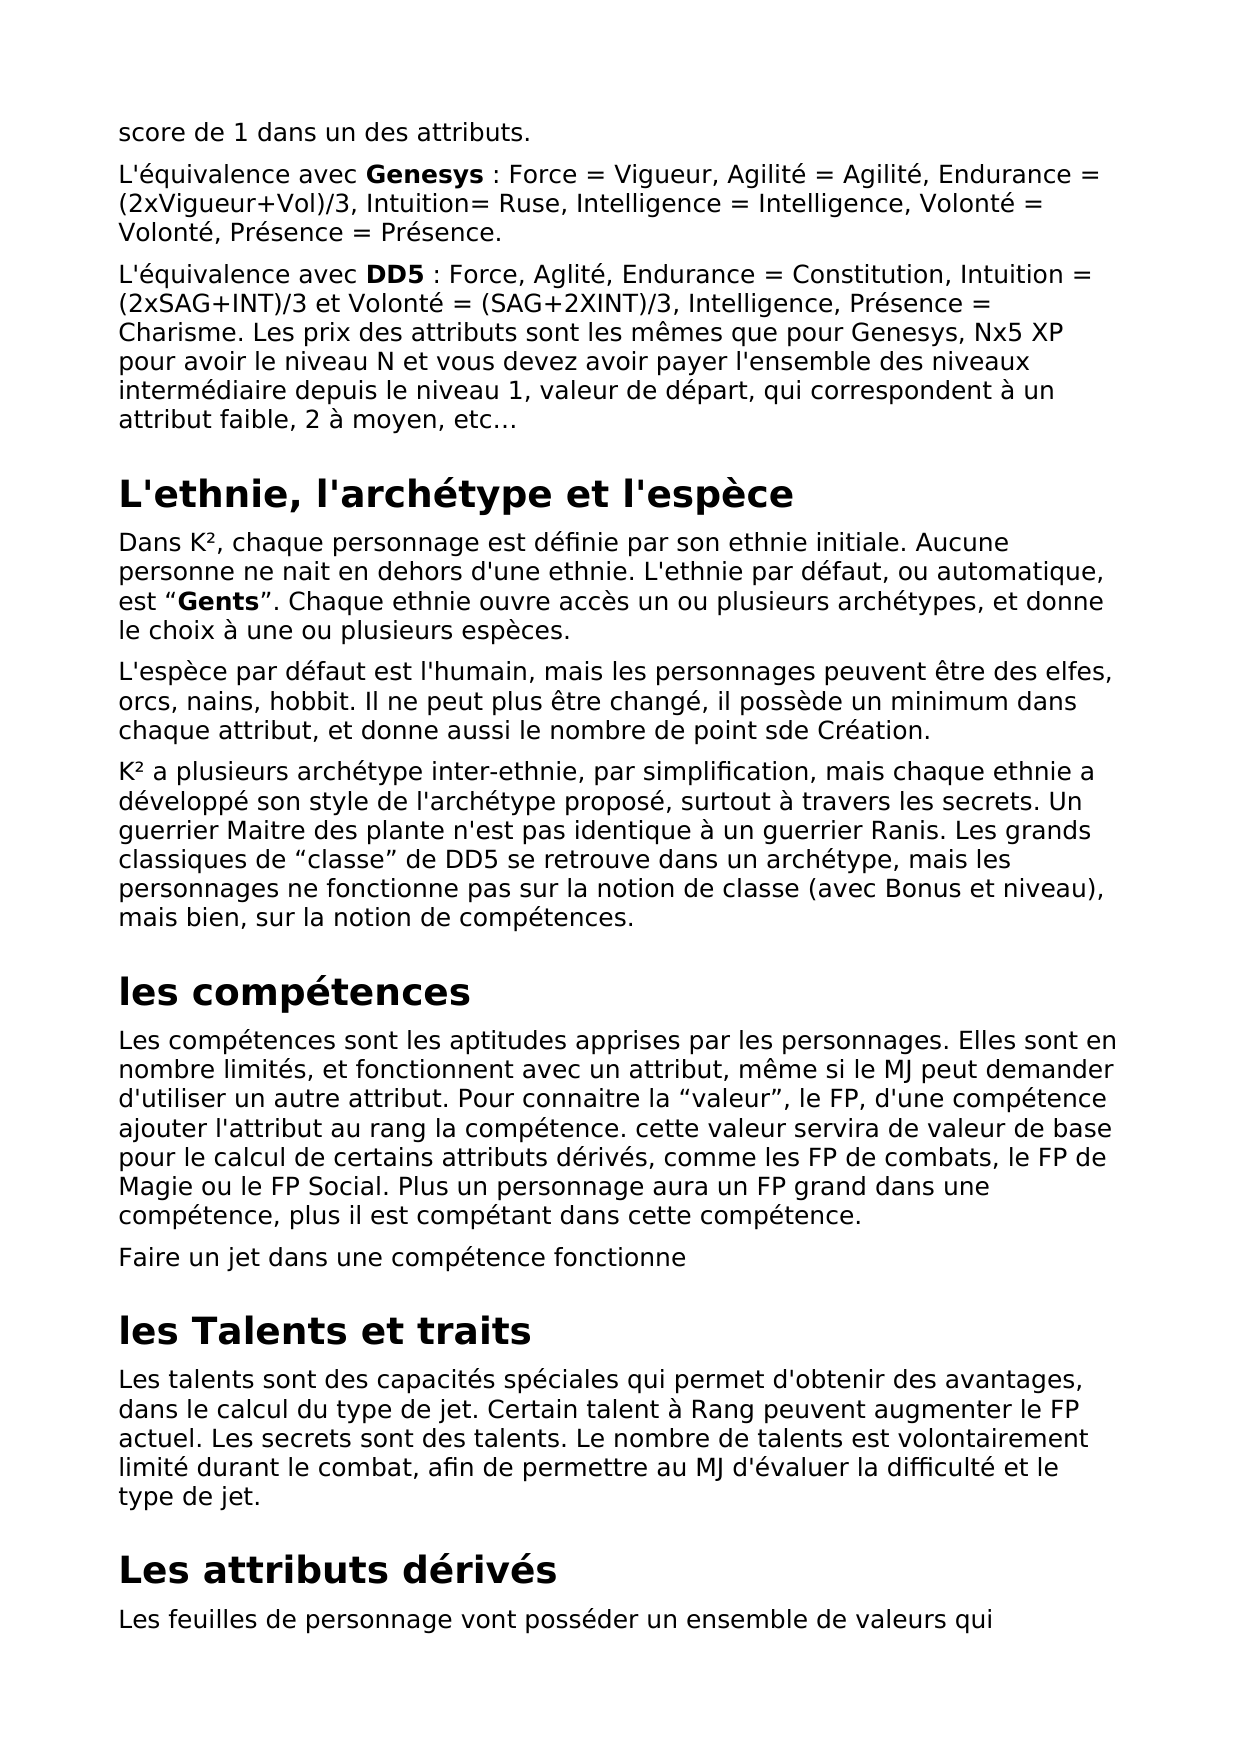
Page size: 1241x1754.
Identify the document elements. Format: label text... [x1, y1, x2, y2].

subtitle les compétences [118, 970, 1122, 1014]
subtitle L'ethnie, l'archétype et l'espèce [118, 472, 1122, 516]
text Les compétences sont les aptitudes apprises par les personnages. Elles sont en nombre limités, et fonctionnent avec un attribut, même si le MJ peut demander d'utiliser un autre attribut. Pour connaitre la “valeur”, le FP, d'une compétence ajouter l'attribut au rang la compétence. cette valeur servira de valeur de base pour le calcul de certains attributs dérivés, comme les FP de combats, le FP de Magie ou le FP Social. Plus un personnage aura un FP grand dans une compétence, plus il est compétant dans cette compétence. [118, 1026, 1122, 1230]
text score de 1 dans un des attributs. [118, 118, 1122, 147]
text L'espèce par défaut est l'humain, mais les personnages peuvent être des elfes, orcs, nains, hobbit. Il ne peut plus être changé, il possède un minimum dans chaque attribut, et donne aussi le nombre de point sde Création. [118, 658, 1122, 745]
text L'équivalence avec Genesys : Force = Vigueur, Agilité = Agilité, Endurance = (2xVigueur+Vol)/3, Intuition= Ruse, Intelligence = Intelligence, Volonté = Volonté, Présence = Présence. [118, 160, 1122, 247]
text Les feuilles de personnage vont posséder un ensemble de valeurs qui [118, 1605, 1122, 1634]
text K² a plusieurs archétype inter-ethnie, par simplification, mais chaque ethnie a développé son style de l'archétype proposé, surtout à travers les secrets. Un guerrier Maitre des plante n'est pas identique à un guerrier Ranis. Les grands classiques de “classe” de DD5 se retrouve dans un archétype, mais les personnages ne fonctionne pas sur la notion de classe (avec Bonus et niveau), mais bien, sur la notion de compétences. [118, 758, 1122, 933]
text Faire un jet dans une compétence fonctionne [118, 1243, 1122, 1272]
text Les talents sont des capacités spéciales qui permet d'obtenir des avantages, dans le calcul du type de jet. Certain talent à Rang peuvent augmenter le FP actuel. Les secrets sont des talents. Le nombre de talents est volontairement limité durant le combat, afin de permettre au MJ d'évaluer la difficulté et le type de jet. [118, 1366, 1122, 1512]
text Dans K², chaque personnage est définie par son ethnie initiale. Aucune personne ne nait en dehors d'une ethnie. L'ethnie par défaut, ou automatique, est “Gents”. Chaque ethnie ouvre accès un ou plusieurs archétypes, et donne le choix à une ou plusieurs espèces. [118, 528, 1122, 645]
subtitle Les attributs dérivés [118, 1549, 1122, 1593]
text L'équivalence avec DD5 : Force, Aglité, Endurance = Constitution, Intuition = (2xSAG+INT)/3 et Volonté = (SAG+2XINT)/3, Intelligence, Présence = Charisme. Les prix des attributs sont les mêmes que pour Genesys, Nx5 XP pour avoir le niveau N et vous devez avoir payer l'ensemble des niveaux intermédiaire depuis le niveau 1, valeur de départ, qui correspondent à un attribut faible, 2 à moyen, etc… [118, 260, 1122, 435]
subtitle les Talents et traits [118, 1309, 1122, 1353]
